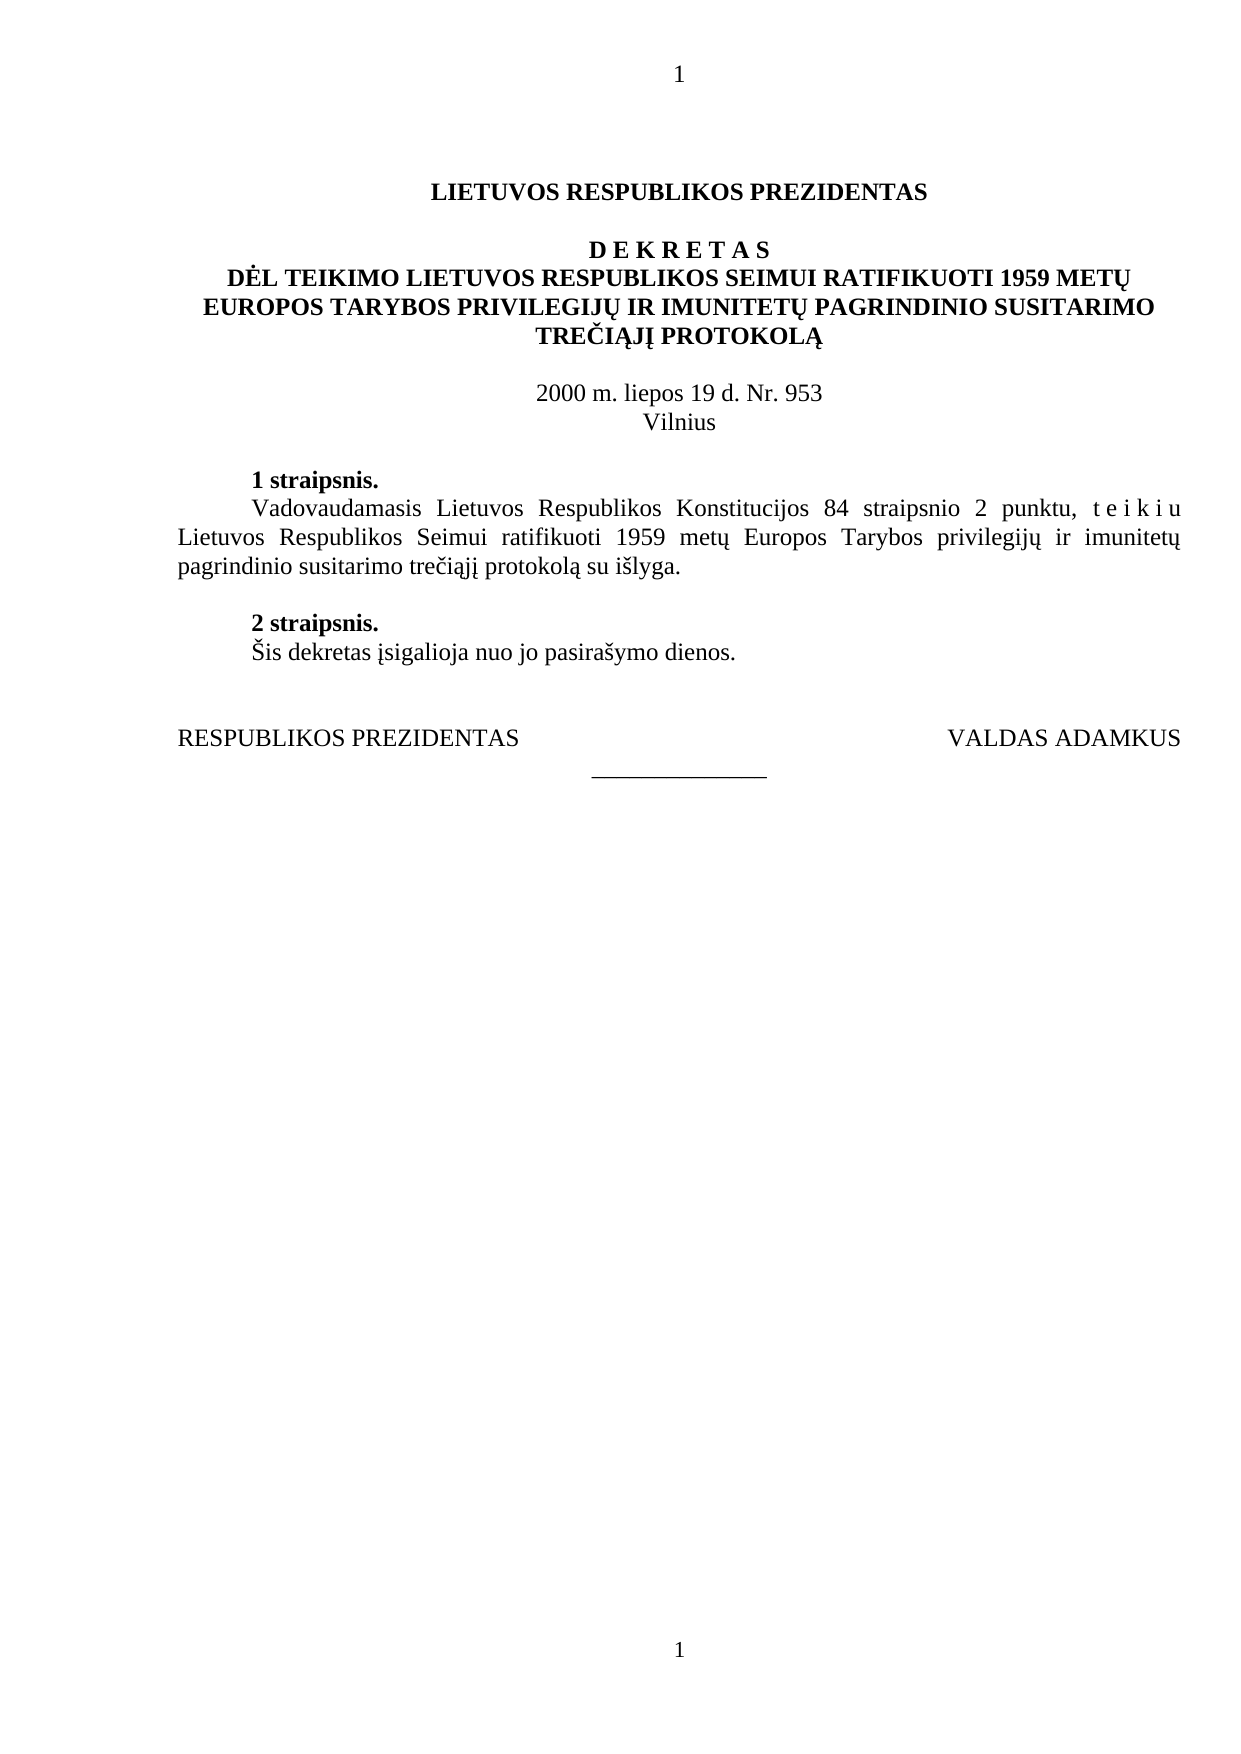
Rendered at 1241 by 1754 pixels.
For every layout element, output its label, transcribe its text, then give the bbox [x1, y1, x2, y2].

text 2 straipsnis. [177, 608, 1181, 637]
text 2000 m. liepos 19 d. Nr. 953 [177, 378, 1181, 407]
text Vilnius [177, 407, 1181, 436]
text D E K R E T A S [177, 235, 1181, 263]
text Šis dekretas įsigalioja nuo jo pasirašymo dienos. [177, 637, 1181, 666]
text ______________ [177, 752, 1181, 781]
text Vadovaudamasis Lietuvos Respublikos Konstitucijos 84 straipsnio 2 punktu, teikiu Lietuvos Respublikos Seimui ratifikuoti 1959 metų Europos Tarybos privilegijų ir imunitetų pagrindinio susitarimo trečiąjį protokolą su išlyga. [177, 493, 1181, 580]
text 1 straipsnis. [177, 465, 1181, 493]
text RESPUBLIKOS PREZIDENTAS VALDAS ADAMKUS [177, 723, 1181, 752]
text LIETUVOS RESPUBLIKOS PREZIDENTAS [177, 177, 1181, 206]
text DĖL TEIKIMO LIETUVOS RESPUBLIKOS SEIMUI RATIFIKUOTI 1959 METŲ EUROPOS TARYBOS PRIVILEGIJŲ IR IMUNITETŲ PAGRINDINIO SUSITARIMO TREČIĄJĮ PROTOKOLĄ [177, 263, 1181, 350]
